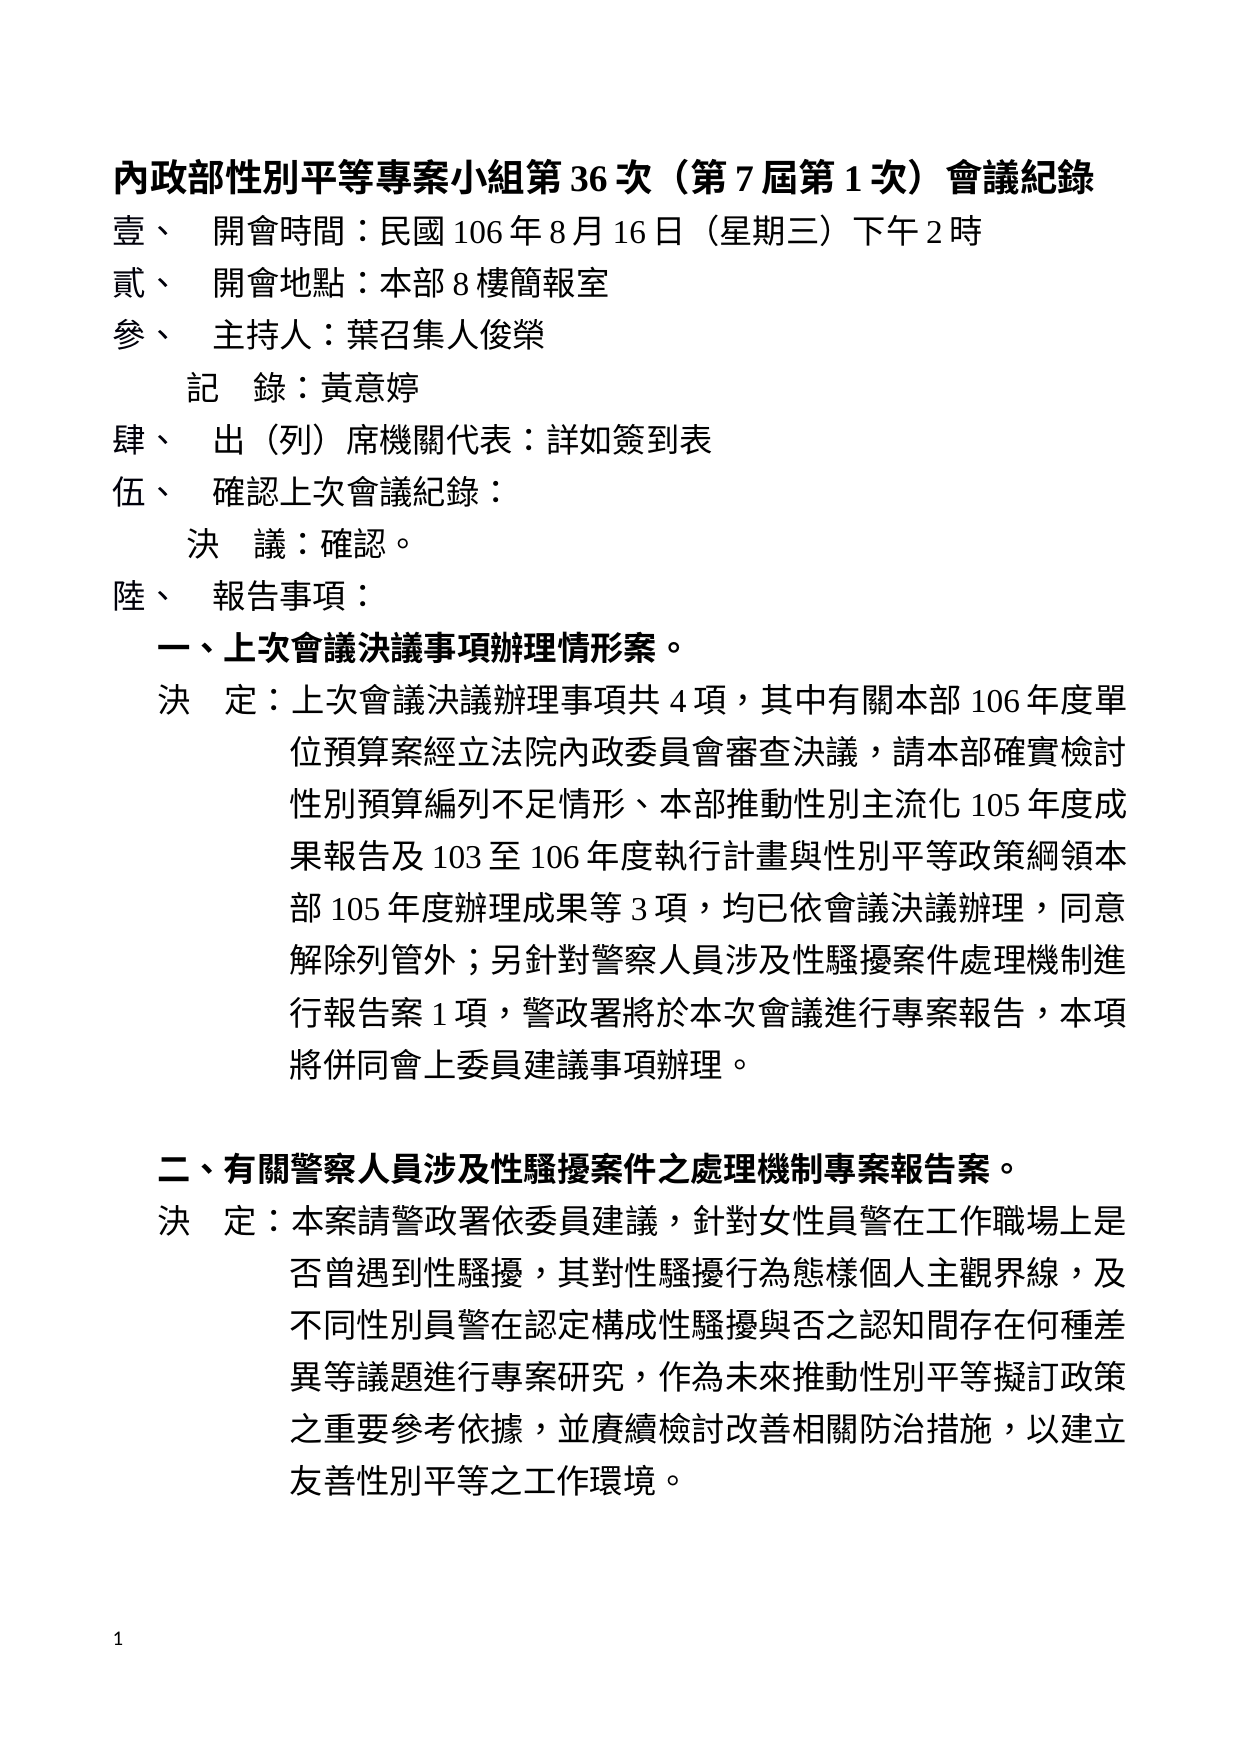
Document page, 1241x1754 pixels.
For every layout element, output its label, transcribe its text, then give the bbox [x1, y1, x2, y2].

list 決 定：上次會議決議辦理事項共4項，其中有關本部106年度單位預算案經立法院內政委員會審查決議，請本部確實檢討性別預算編列不足情形、本部推動性別主流化105年度成果報告及103至106年度執行計畫與性別平等政策綱領本部105年度辦理成果等3項，均已依會議決議辦理，同意解除列管外；另針對警察人員涉及性騷擾案件處理機制進行報告案1項，警政署將於本次會議進行專案報告，本項將併同會上委員建議事項辦理。 [157, 671, 1128, 1087]
list 出（列）席機關代表：詳如簽到表 [112, 410, 1128, 462]
list 開會地點：本部8樓簡報室 [112, 254, 1128, 306]
text 內政部性別平等專案小組第36次（第7屆第1次）會議紀錄 [112, 150, 1128, 202]
list 主持人：葉召集人俊榮 [112, 306, 1128, 358]
text 決 定：本案請警政署依委員建議，針對女性員警在工作職場上是否曾遇到性騷擾，其對性騷擾行為態樣個人主觀界線，及不同性別員警在認定構成性騷擾與否之認知間存在何種差異等議題進行專案研究，作為未來推動性別平等擬訂政策之重要參考依據，並賡續檢討改善相關防治措施，以建立友善性別平等之工作環境。 [157, 1192, 1128, 1504]
list 決 議：確認。 [186, 514, 1128, 567]
list 開會時間：民國106年8月16日（星期三）下午2時 [112, 202, 1128, 254]
list 記 錄：黃意婷 [186, 358, 1128, 410]
list 報告事項： [112, 567, 1128, 619]
list 一、上次會議決議事項辦理情形案。 [157, 619, 1128, 671]
list 二、有關警察人員涉及性騷擾案件之處理機制專案報告案。 [157, 1139, 1128, 1192]
list 確認上次會議紀錄： [112, 462, 1128, 514]
